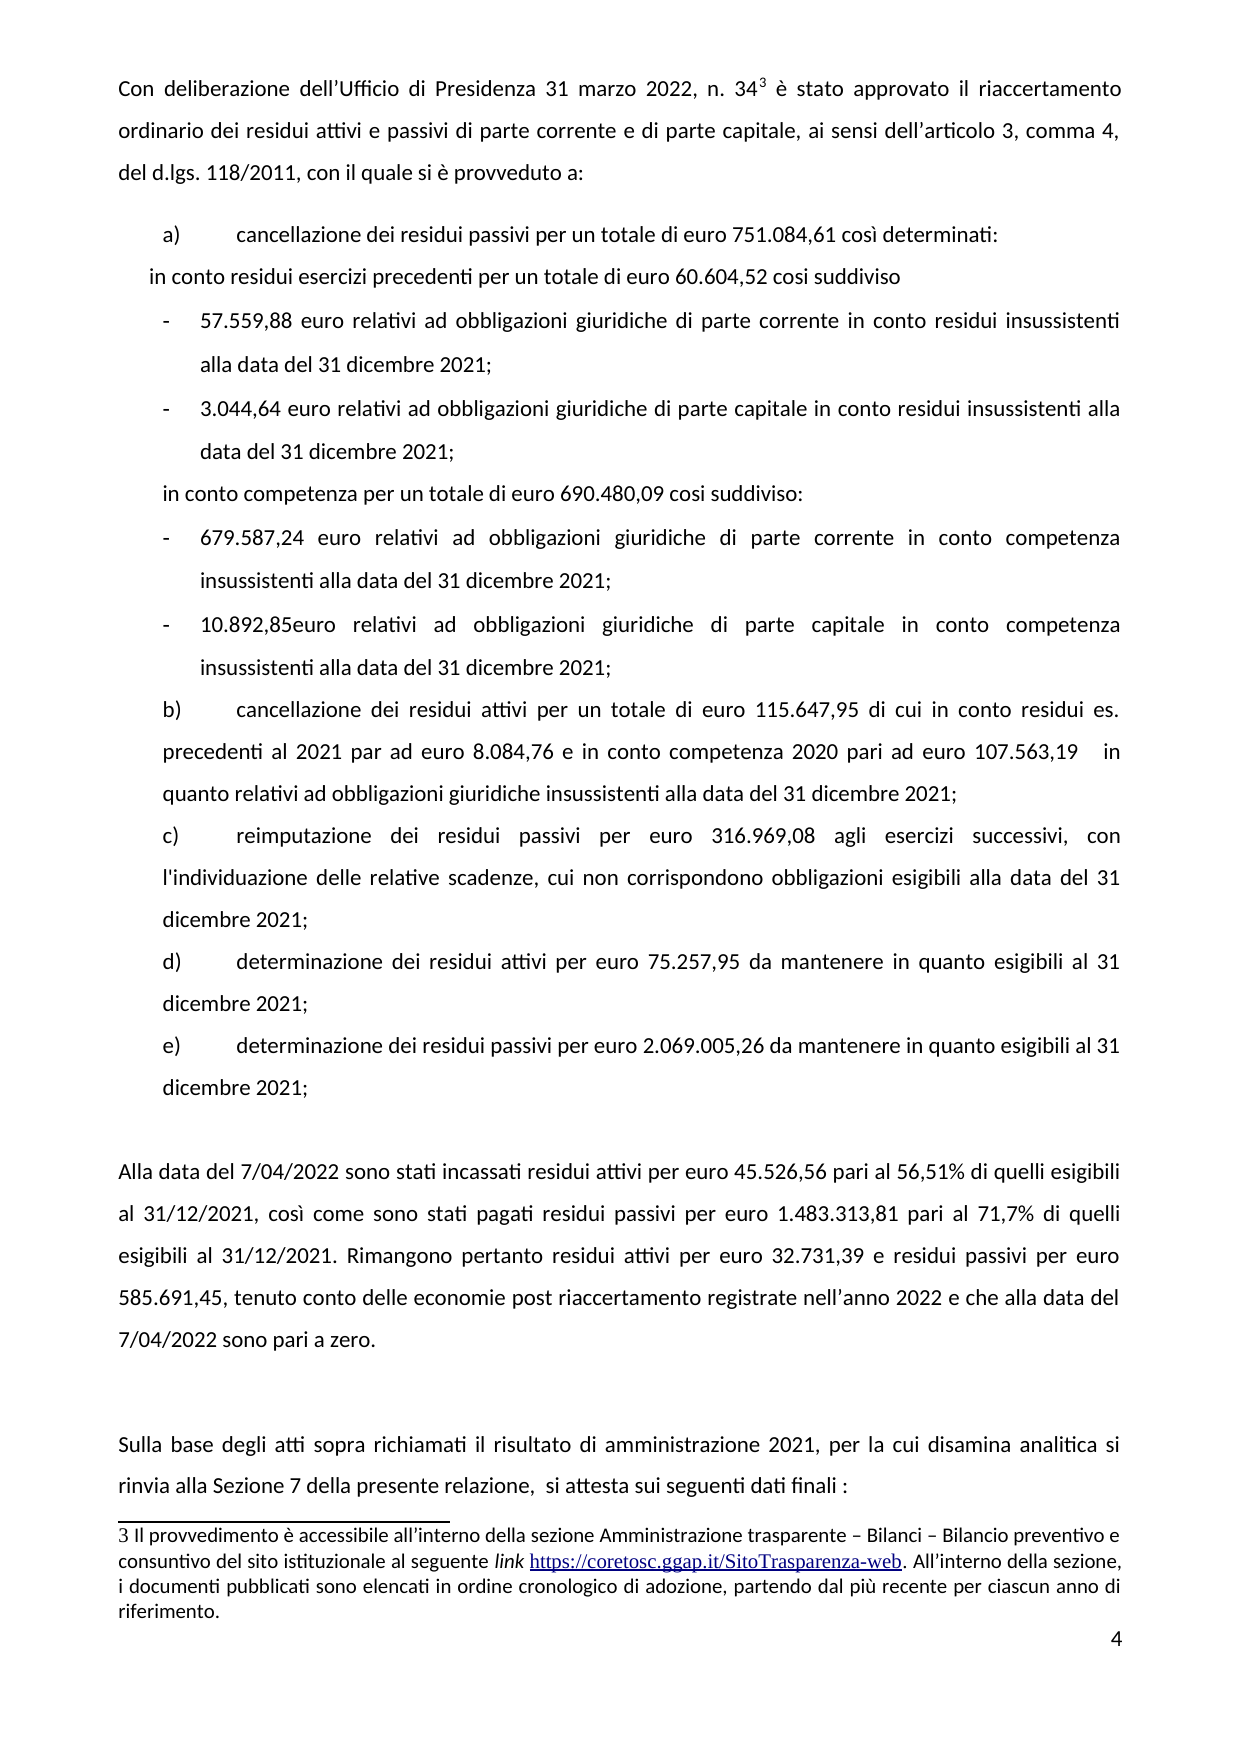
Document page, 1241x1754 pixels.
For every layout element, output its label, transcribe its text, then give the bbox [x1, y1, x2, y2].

list cancellazione dei residui attivi per un totale di euro 115.647,95 di cui in conto residui es. precedenti al 2021 par ad euro 8.084,76 e in conto competenza 2020 pari ad euro 107.563,19 in quanto relativi ad obbligazioni giuridiche insussistenti alla data del 31 dicembre 2021; [162, 695, 1122, 807]
text in conto residui esercizi precedenti per un totale di euro 60.604,52 cosi suddiviso [118, 262, 1122, 291]
text Sulla base degli atti sopra richiamati il risultato di amministrazione 2021, per la cui disamina analitica si rinvia alla Sezione 7 della presente relazione, si attesta sui seguenti dati finali : [118, 1430, 1122, 1500]
list cancellazione dei residui passivi per un totale di euro 751.084,61 così determinati: [162, 221, 1122, 248]
text Il provvedimento è accessibile all’interno della sezione Amministrazione trasparente – Bilanci – Bilancio preventivo e consuntivo del sito istituzionale al seguente link https://coretosc.ggap.it/SitoTrasparenza-web. All’interno della sezione, i documenti pubblicati sono elencati in ordine cronologico di adozione, partendo dal più recente per ciascun anno di riferimento. [118, 1522, 1122, 1624]
list determinazione dei residui attivi per euro 75.257,95 da mantenere in quanto esigibili al 31 dicembre 2021; [162, 947, 1122, 1017]
list 10.892,85euro relativi ad obbligazioni giuridiche di parte capitale in conto competenza insussistenti alla data del 31 dicembre 2021; [162, 608, 1122, 681]
text in conto competenza per un totale di euro 690.480,09 cosi suddiviso: [162, 479, 1122, 507]
list 679.587,24 euro relativi ad obbligazioni giuridiche di parte corrente in conto competenza insussistenti alla data del 31 dicembre 2021; [162, 521, 1122, 594]
list 3.044,64 euro relativi ad obbligazioni giuridiche di parte capitale in conto residui insussistenti alla data del 31 dicembre 2021; [162, 392, 1122, 465]
text Con deliberazione dell’Ufficio di Presidenza 31 marzo 2022, n. 34 è stato approvato il riaccertamento ordinario dei residui attivi e passivi di parte corrente e di parte capitale, ai sensi dell’articolo 3, comma 4, del d.lgs. 118/2011, con il quale si è provveduto a: [118, 74, 1122, 186]
list 57.559,88 euro relativi ad obbligazioni giuridiche di parte corrente in conto residui insussistenti alla data del 31 dicembre 2021; [162, 304, 1122, 378]
list determinazione dei residui passivi per euro 2.069.005,26 da mantenere in quanto esigibili al 31 dicembre 2021; [162, 1031, 1122, 1101]
text Alla data del 7/04/2022 sono stati incassati residui attivi per euro 45.526,56 pari al 56,51% di quelli esigibili al 31/12/2021, così come sono stati pagati residui passivi per euro 1.483.313,81 pari al 71,7% di quelli esigibili al 31/12/2021. Rimangono pertanto residui attivi per euro 32.731,39 e residui passivi per euro 585.691,45, tenuto conto delle economie post riaccertamento registrate nell’anno 2022 e che alla data del 7/04/2022 sono pari a zero. [118, 1157, 1122, 1353]
list reimputazione dei residui passivi per euro 316.969,08 agli esercizi successivi, con l'individuazione delle relative scadenze, cui non corrispondono obbligazioni esigibili alla data del 31 dicembre 2021; [162, 821, 1122, 933]
